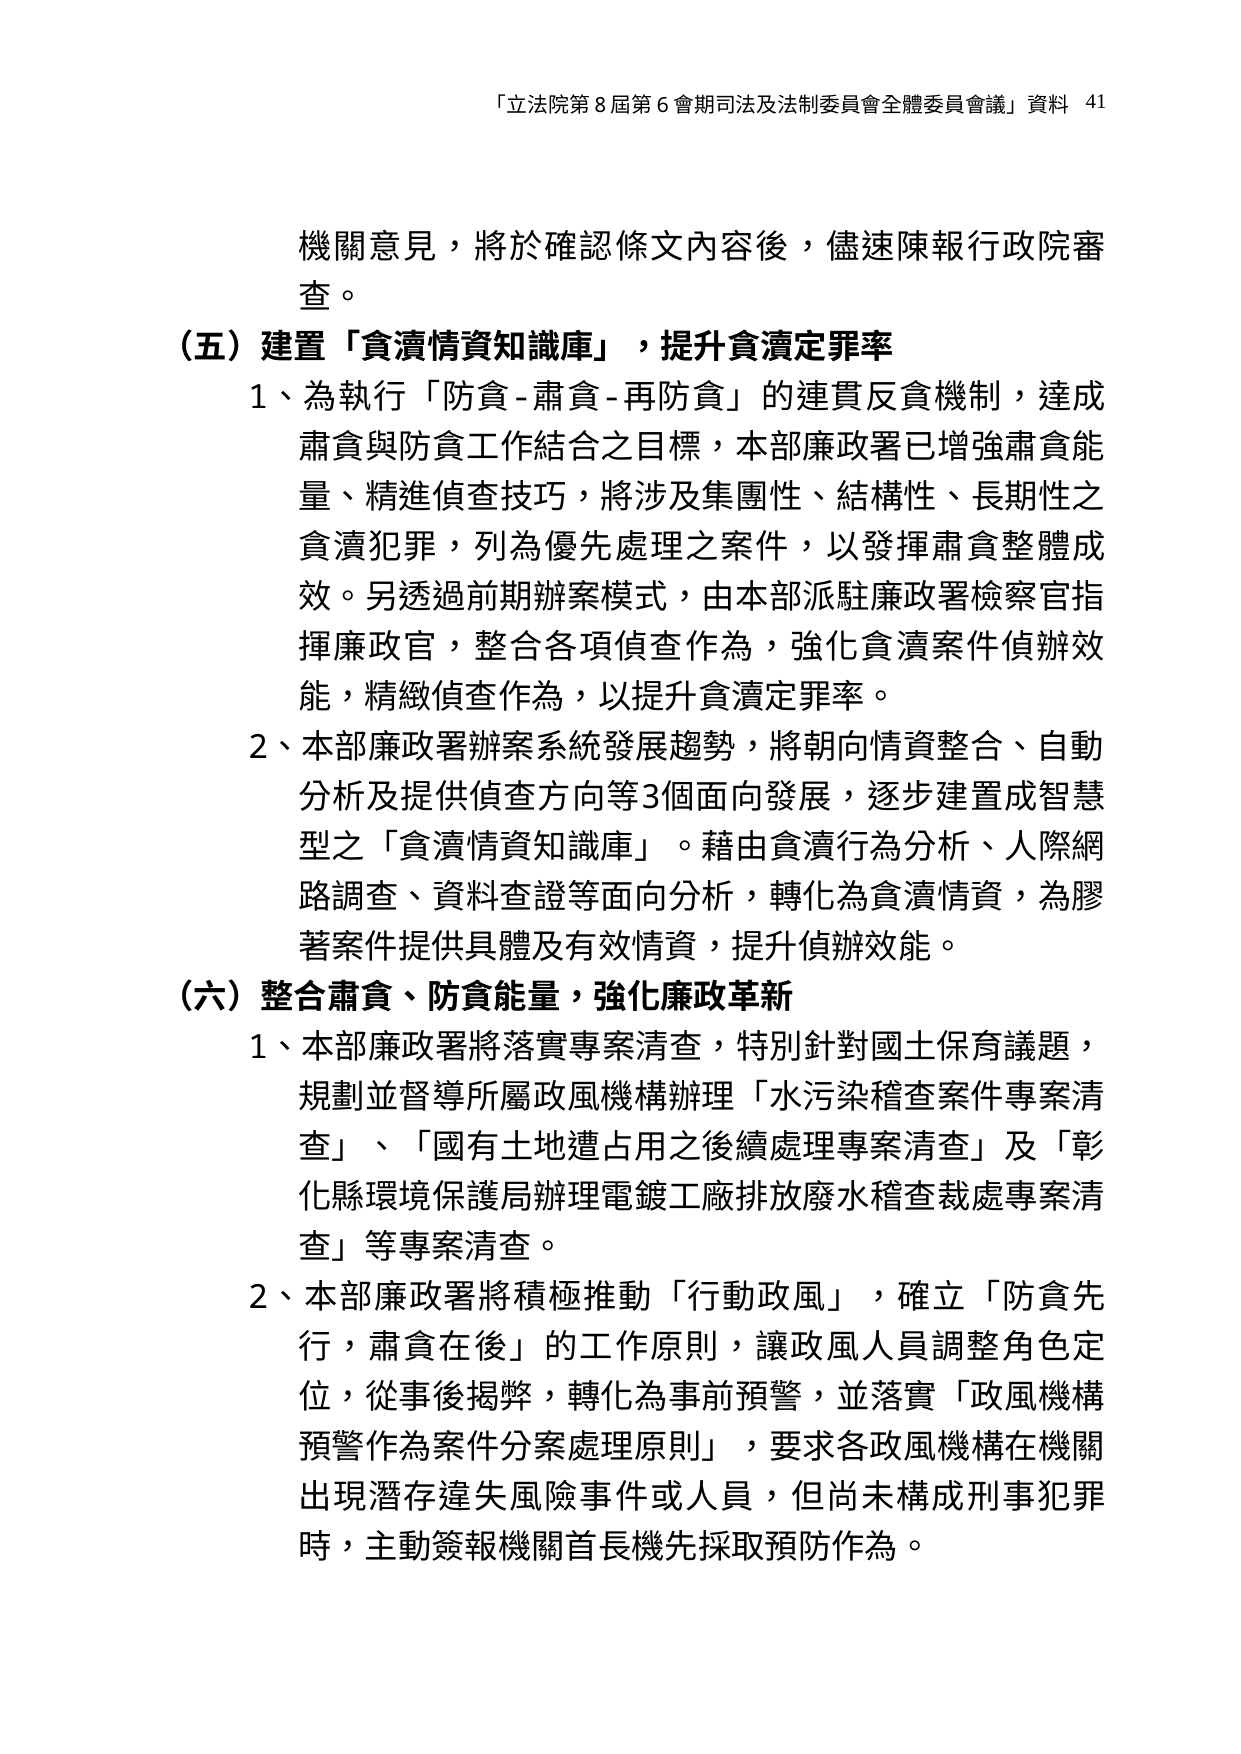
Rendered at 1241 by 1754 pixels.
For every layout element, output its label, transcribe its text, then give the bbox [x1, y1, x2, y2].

text （五）建置「貪瀆情資知識庫」，提升貪瀆定罪率 [160, 319, 1106, 369]
text （六）整合肅貪、防貪能量，強化廉政革新 [160, 969, 1106, 1019]
text 機關意見，將於確認條文內容後，儘速陳報行政院審查。 [248, 219, 1106, 319]
text 1、為執行「防貪-肅貪-再防貪」的連貫反貪機制，達成肅貪與防貪工作結合之目標，本部廉政署已增強肅貪能量、精進偵查技巧，將涉及集團性、結構性、長期性之貪瀆犯罪，列為優先處理之案件，以發揮肅貪整體成效。另透過前期辦案模式，由本部派駐廉政署檢察官指揮廉政官，整合各項偵查作為，強化貪瀆案件偵辦效能，精緻偵查作為，以提升貪瀆定罪率。 [248, 369, 1106, 719]
text 1、本部廉政署將落實專案清查，特別針對國土保育議題，規劃並督導所屬政風機構辦理「水污染稽查案件專案清查」、「國有土地遭占用之後續處理專案清查」及「彰化縣環境保護局辦理電鍍工廠排放廢水稽查裁處專案清查」等專案清查。 [248, 1019, 1106, 1269]
text 2、本部廉政署將積極推動「行動政風」，確立「防貪先行，肅貪在後」的工作原則，讓政風人員調整角色定位，從事後揭弊，轉化為事前預警，並落實「政風機構預警作為案件分案處理原則」，要求各政風機構在機關出現潛存違失風險事件或人員，但尚未構成刑事犯罪時，主動簽報機關首長機先採取預防作為。 [248, 1269, 1106, 1569]
text 2、本部廉政署辦案系統發展趨勢，將朝向情資整合、自動分析及提供偵查方向等3個面向發展，逐步建置成智慧型之「貪瀆情資知識庫」。藉由貪瀆行為分析、人際網路調查、資料查證等面向分析，轉化為貪瀆情資，為膠著案件提供具體及有效情資，提升偵辦效能。 [248, 719, 1106, 969]
